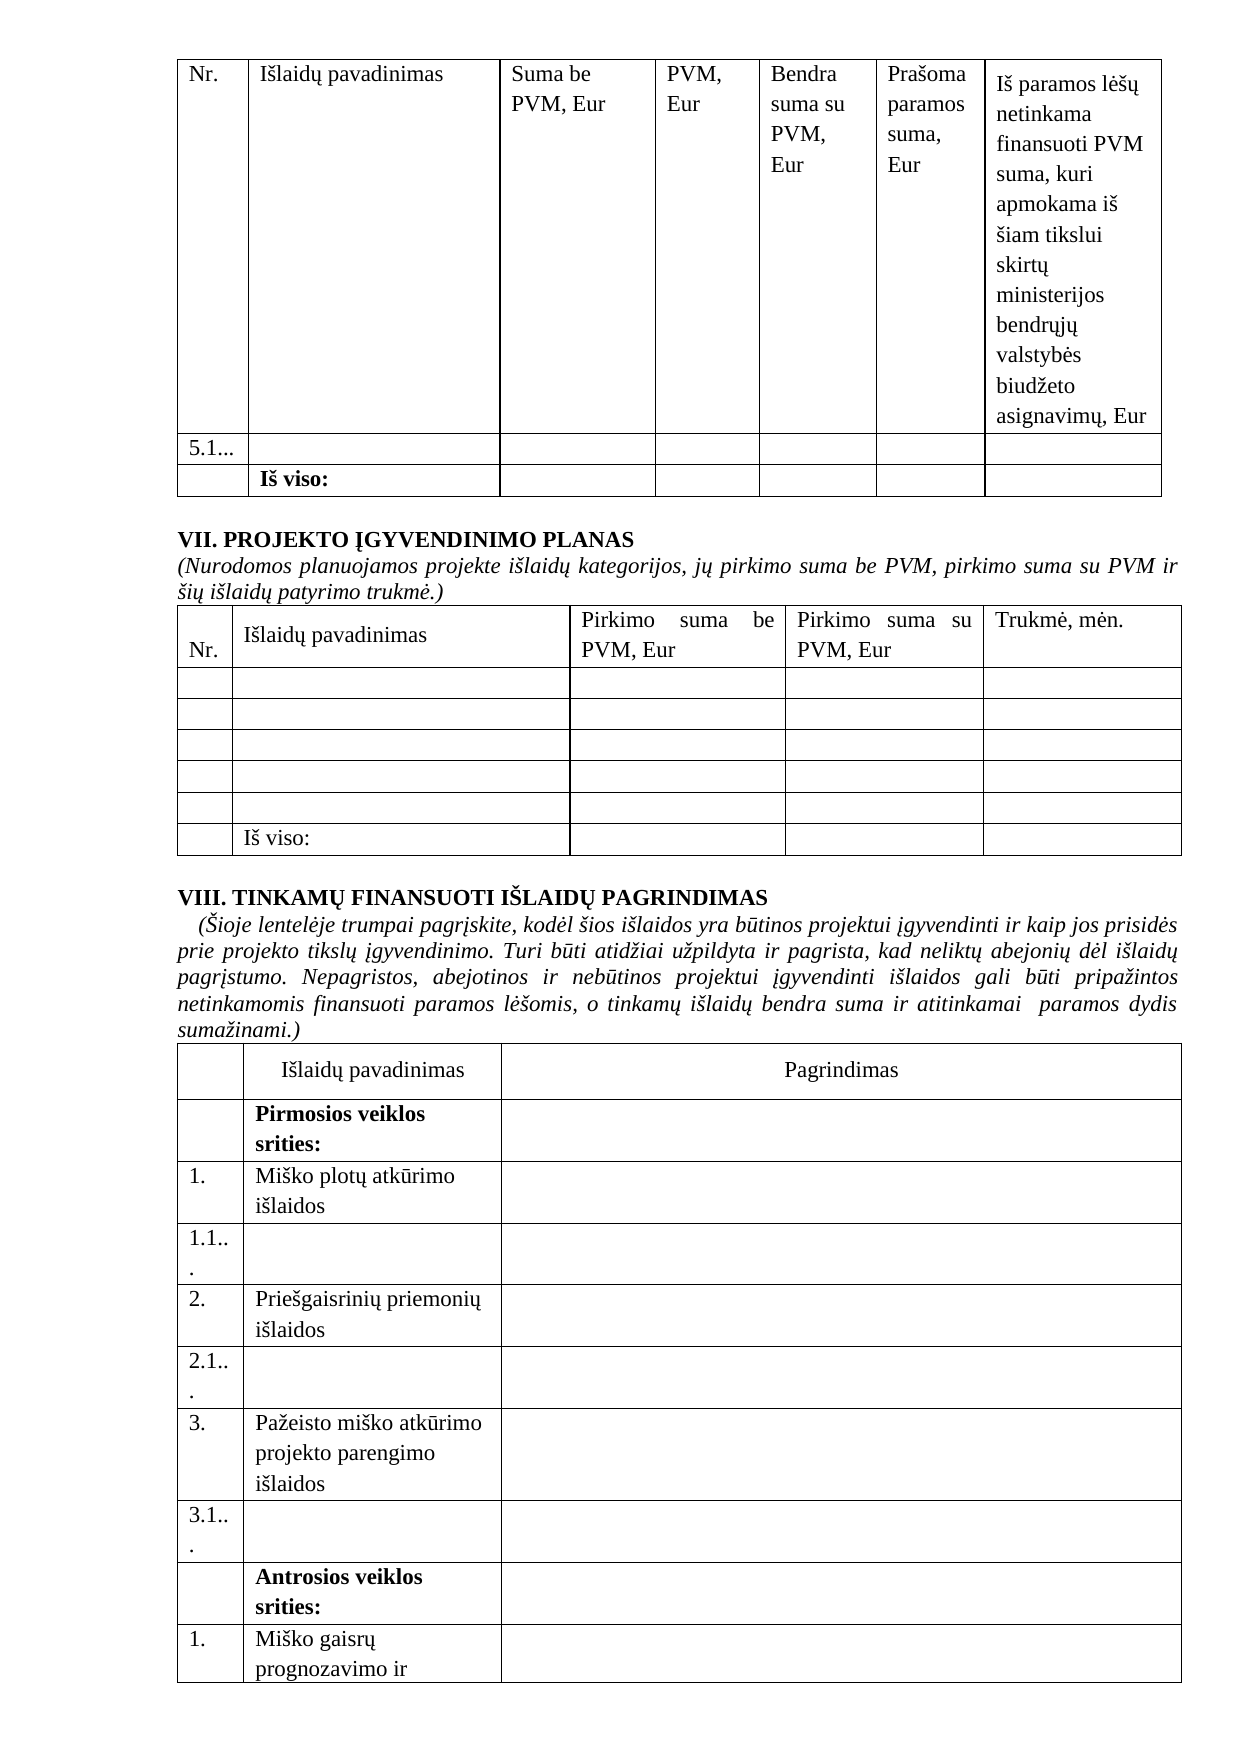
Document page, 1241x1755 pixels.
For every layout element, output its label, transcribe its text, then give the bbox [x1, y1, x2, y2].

table_header Iš paramos lėšų netinkama finansuoti PVM suma, kuri apmokama iš šiam tikslui skirtų ministerijos bendrųjų valstybės biudžeto asignavimų, Eur [986, 60, 1161, 433]
table_header Pagrindimas [502, 1044, 1181, 1099]
table_cell [571, 761, 785, 792]
table_cell [178, 824, 232, 854]
table_header PVM, Eur [656, 60, 759, 433]
table_header Suma be PVM, Eur [501, 60, 655, 433]
table_cell [786, 699, 983, 729]
table_cell [986, 465, 1161, 496]
table_header Nr. [178, 606, 232, 667]
table_cell Pažeisto miško atkūrimo projekto parengimo išlaidos [244, 1409, 501, 1500]
table_cell [984, 824, 1181, 854]
table_header Išlaidų pavadinimas [244, 1044, 501, 1099]
table_header Prašoma paramos suma, Eur [877, 60, 984, 433]
table_cell [178, 668, 232, 698]
table_header Pirkimo suma su PVM, Eur [786, 606, 983, 667]
table_header Pirkimo suma be PVM, Eur [571, 606, 785, 667]
table_cell Miško plotų atkūrimo išlaidos [244, 1162, 501, 1222]
table_header Bendra suma su PVM, Eur [760, 60, 876, 433]
table_cell [984, 668, 1181, 698]
text VII. PROJEKTO ĮGYVENDINIMO PLANAS [177, 526, 1181, 552]
table_cell [877, 465, 984, 496]
table_cell [502, 1224, 1181, 1284]
table_cell [656, 465, 759, 496]
table_cell [244, 1224, 501, 1284]
table_cell [786, 730, 983, 760]
table_cell [178, 699, 232, 729]
table_cell [233, 793, 569, 823]
table_cell [571, 824, 785, 854]
table_cell [877, 434, 984, 464]
table_cell [786, 668, 983, 698]
table_cell [501, 434, 655, 464]
table_cell [178, 1563, 243, 1624]
table_cell 3.1... [178, 1501, 243, 1562]
table_cell Priešgaisrinių priemonių išlaidos [244, 1285, 501, 1346]
table_cell [178, 761, 232, 792]
table_cell [502, 1347, 1181, 1408]
table_cell [502, 1563, 1181, 1624]
table_cell Iš viso: [233, 824, 569, 854]
table_cell [502, 1625, 1181, 1682]
table_cell [984, 793, 1181, 823]
table_cell [502, 1409, 1181, 1500]
table_cell [502, 1100, 1181, 1161]
table_cell [502, 1162, 1181, 1222]
table_cell [178, 730, 232, 760]
table_cell [986, 434, 1161, 464]
table_cell [786, 761, 983, 792]
table_cell [571, 668, 785, 698]
table_cell [178, 1100, 243, 1161]
table_cell [984, 699, 1181, 729]
table_header Išlaidų pavadinimas [249, 60, 499, 433]
text (Nurodomos planuojamos projekte išlaidų kategorijos, jų pirkimo suma be PVM, pirkimo suma su PVM ir šių išlaidų patyrimo trukmė.) [177, 552, 1181, 605]
table_cell [501, 465, 655, 496]
table_cell [233, 668, 569, 698]
table_cell [244, 1347, 501, 1408]
table_cell 1. [178, 1162, 243, 1222]
table_header Nr. [178, 60, 248, 433]
table_cell [984, 761, 1181, 792]
table_cell 2.1... [178, 1347, 243, 1408]
table_cell [571, 730, 785, 760]
table_cell 2. [178, 1285, 243, 1346]
table_cell [760, 465, 876, 496]
table_cell [984, 730, 1181, 760]
table_header Trukmė, mėn. [984, 606, 1181, 667]
table_cell [571, 793, 785, 823]
table_cell [233, 730, 569, 760]
table_cell [244, 1501, 501, 1562]
table_cell [656, 434, 759, 464]
table_cell 1. [178, 1625, 243, 1682]
table_cell 1.1... [178, 1224, 243, 1284]
table_cell [571, 699, 785, 729]
table_cell [760, 434, 876, 464]
table_cell [786, 793, 983, 823]
table_cell Antrosios veiklos srities: [244, 1563, 501, 1624]
table_cell 3. [178, 1409, 243, 1500]
table_cell Pirmosios veiklos srities: [244, 1100, 501, 1161]
text VIIi. TINKAMŲ FINANSUOTI IŠLAIDŲ pagrindimas [177, 884, 1181, 911]
table_cell [502, 1285, 1181, 1346]
table_header Išlaidų pavadinimas [233, 606, 569, 667]
table_cell 5.1... [178, 434, 248, 464]
table_cell [178, 793, 232, 823]
table_cell Iš viso: [249, 465, 499, 496]
text (Šioje lentelėje trumpai pagrįskite, kodėl šios išlaidos yra būtinos projektui įgyvendinti ir kaip jos prisidės prie projekto tikslų įgyvendinimo. Turi būti atidžiai užpildyta ir pagrista, kad neliktų abejonių dėl išlaidų pagrįstumo. Nepagristos, abejotinos ir nebūtinos projektui įgyvendinti išlaidos gali būti pripažintos netinkamomis finansuoti paramos lėšomis, o tinkamų išlaidų bendra suma ir atitinkamai paramos dydis sumažinami.) [177, 911, 1181, 1042]
table_cell [233, 699, 569, 729]
table_cell Miško gaisrų prognozavimo ir [244, 1625, 501, 1682]
table_cell [233, 761, 569, 792]
table_cell [786, 824, 983, 854]
table_cell [178, 465, 248, 496]
table_header [178, 1044, 243, 1099]
table_cell [249, 434, 499, 464]
table_cell [502, 1501, 1181, 1562]
